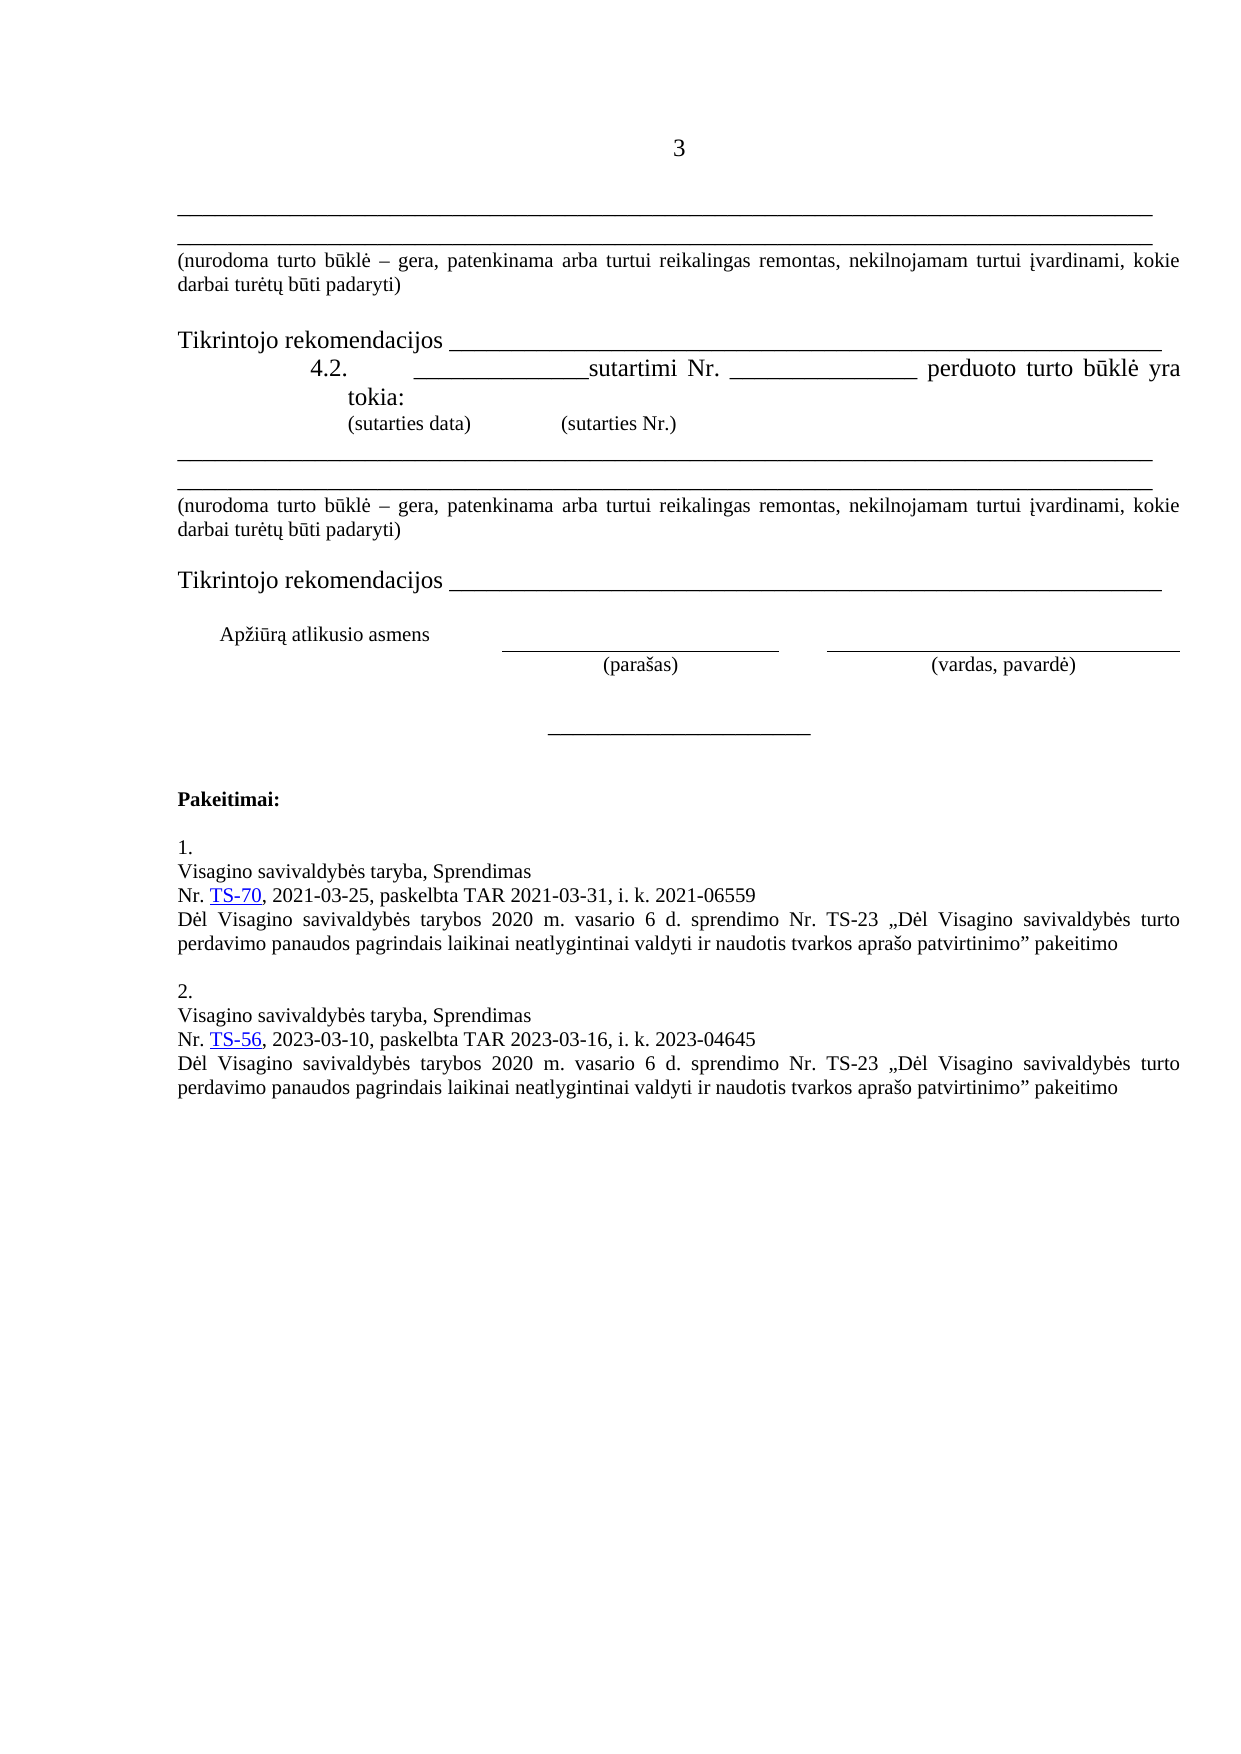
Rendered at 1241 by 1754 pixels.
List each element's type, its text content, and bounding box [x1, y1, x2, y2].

text (sutarties data) (sutarties Nr.) [348, 411, 1181, 435]
text ______________________________________________________________________________ [177, 219, 1181, 248]
table_header [502, 622, 779, 651]
table_cell (parašas) [502, 652, 779, 681]
table_cell [472, 651, 502, 681]
text Dėl Visagino savivaldybės tarybos 2020 m. vasario 6 d. sprendimo Nr. TS-23 „Dėl Visagino savivaldybės turto perdavimo panaudos pagrindais laikinai neatlygintinai valdyti ir naudotis tvarkos aprašo patvirtinimo” pakeitimo [177, 1051, 1181, 1099]
text _____________________ [177, 709, 1181, 738]
table_header [472, 622, 502, 651]
text 4.2. ______________sutartimi Nr. _______________ perduoto turto būklė yra tokia: [310, 353, 1181, 411]
text Visagino savivaldybės taryba, Sprendimas [177, 1003, 1181, 1027]
text Pakeitimai: [177, 786, 1181, 811]
table_cell [779, 651, 827, 681]
text (nurodoma turto būklė – gera, patenkinama arba turtui reikalingas remontas, nekilnojamam turtui įvardinami, kokie darbai turėtų būti padaryti) [177, 493, 1181, 541]
table_cell [177, 651, 472, 681]
text Nr. TS-70, 2021-03-25, paskelbta TAR 2021-03-31, i. k. 2021-06559 [177, 883, 1181, 907]
text (nurodoma turto būklė – gera, patenkinama arba turtui reikalingas remontas, nekilnojamam turtui įvardinami, kokie darbai turėtų būti padaryti) [177, 248, 1181, 296]
text 2. [177, 979, 1181, 1003]
text ______________________________________________________________________________ [177, 190, 1181, 219]
text ______________________________________________________________________________ [177, 464, 1181, 493]
text Tikrintojo rekomendacijos _________________________________________________________ [177, 565, 1181, 593]
text ______________________________________________________________________________ [177, 435, 1181, 464]
text Tikrintojo rekomendacijos _________________________________________________________ [177, 325, 1181, 353]
text 1. [177, 834, 1181, 859]
table_cell (vardas, pavardė) [827, 652, 1180, 681]
text Dėl Visagino savivaldybės tarybos 2020 m. vasario 6 d. sprendimo Nr. TS-23 „Dėl Visagino savivaldybės turto perdavimo panaudos pagrindais laikinai neatlygintinai valdyti ir naudotis tvarkos aprašo patvirtinimo” pakeitimo [177, 907, 1181, 955]
table_header [827, 622, 1180, 651]
text Visagino savivaldybės taryba, Sprendimas [177, 859, 1181, 883]
table_header Apžiūrą atlikusio asmens [177, 622, 472, 651]
table_header [779, 622, 827, 651]
text Nr. TS-56, 2023-03-10, paskelbta TAR 2023-03-16, i. k. 2023-04645 [177, 1027, 1181, 1051]
